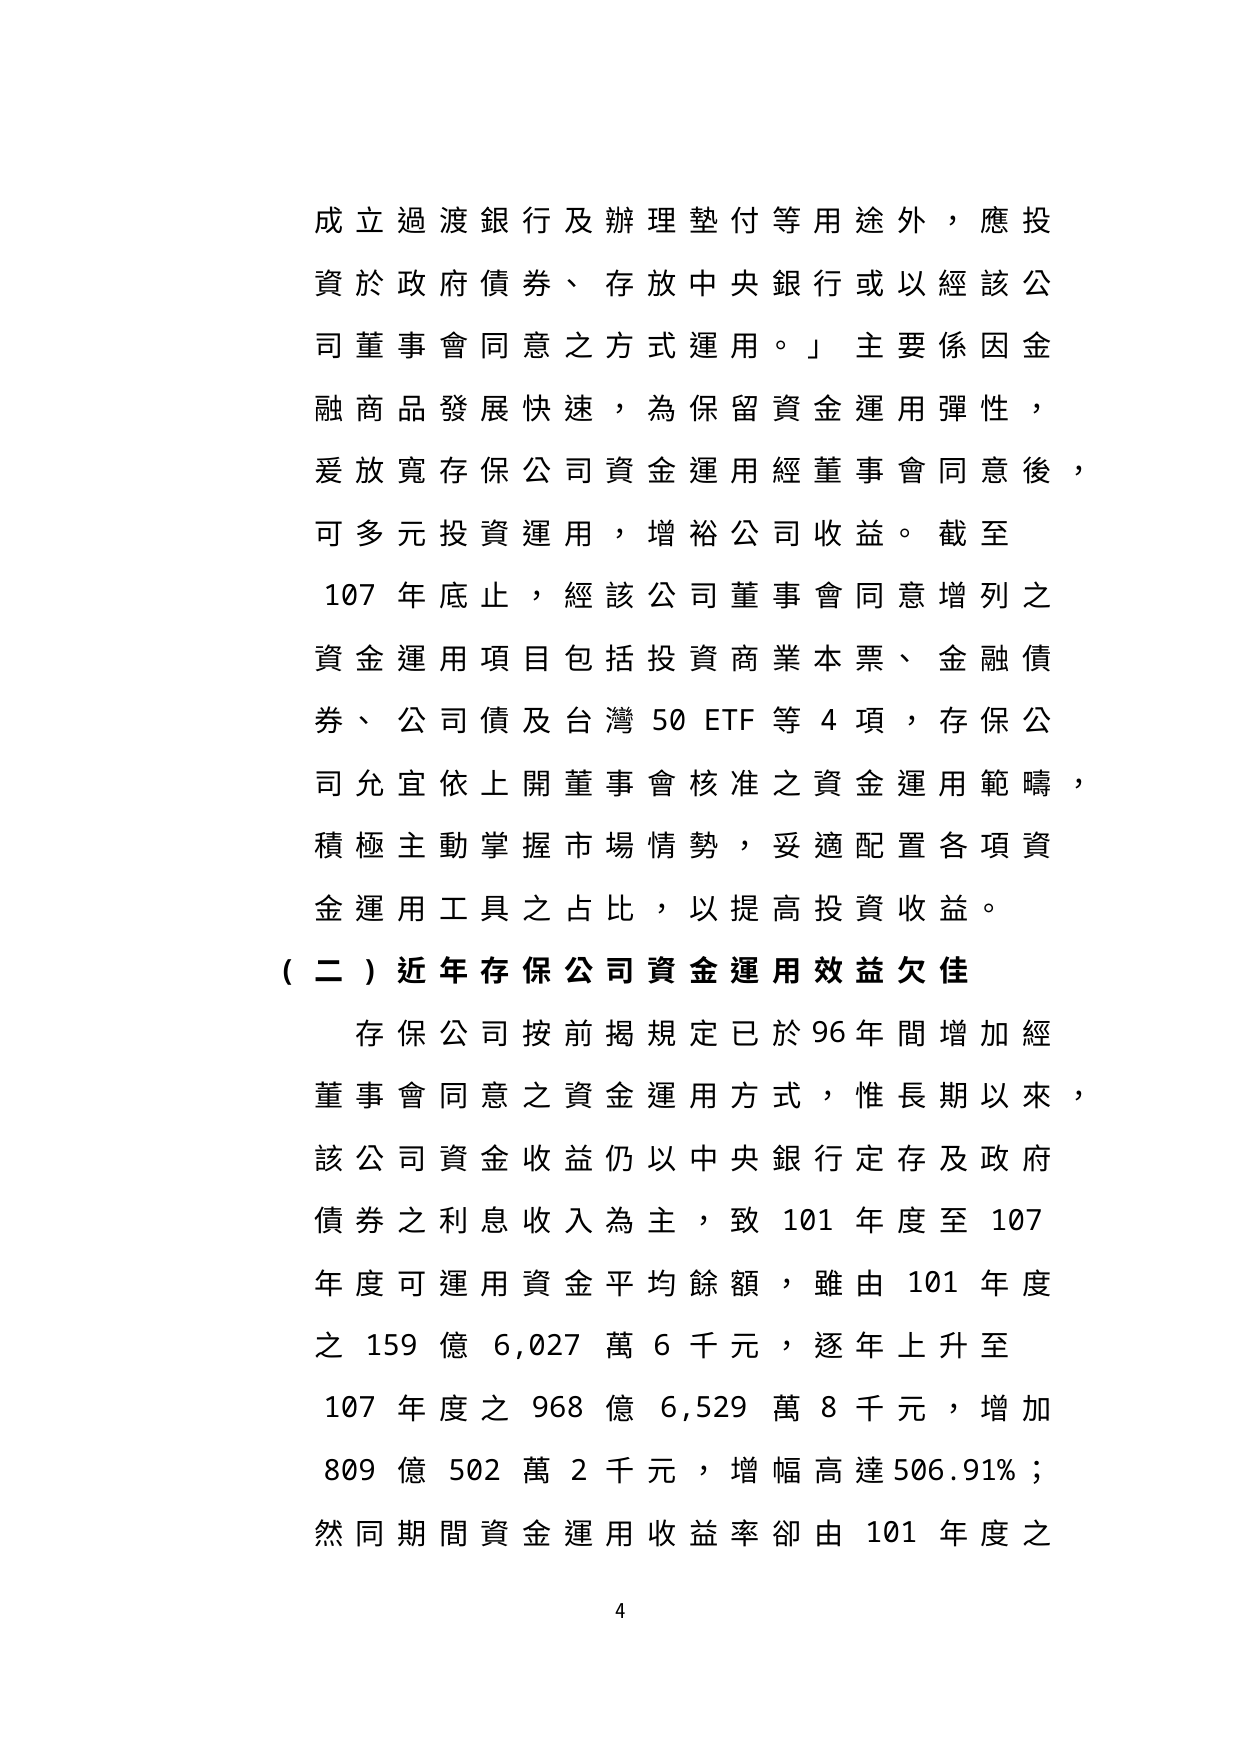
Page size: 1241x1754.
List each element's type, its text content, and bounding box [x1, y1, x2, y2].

text 存保公司按前揭規定已於96年間增加經董事會同意之資金運用方式，惟長期以來，該公司資金收益仍以中央銀行定存及政府債券之利息收入為主，致101年度至107年度可運用資金平均餘額，雖由101年度之159億6,027萬6千元，逐年上升至107年度之968億6,529萬8千元，增加809億502萬2千元，增幅高達506.91%；然同期間資金運用收益率卻由101年度之1.48%，下滑至107年度之1.14%(詳附表1)，減少0.34個百分點，其間107年度雖較106年度略有回升，惟整體而言，仍呈下滑趨勢，主要係該期間中央銀行調降基準利率與市場資金寬鬆，使銀行定存利率持續走低等因素所致。 [271, 990, 1058, 1552]
text (二)近年存保公司資金運用效益欠佳 [242, 927, 1058, 990]
text 按存款保險條例第8條規定：「存保公司之資金，除備供經常費用開支，及依本條例規定履行保險責任、提供財務協助、成立過渡銀行及辦理墊付等用途外，應投資於政府債券、存放中央銀行或以經該公司董事會同意之方式運用。」主要係因金融商品發展快速，為保留資金運用彈性，爰放寬存保公司資金運用經董事會同意後，可多元投資運用，增裕公司收益。截至107年底止，經該公司董事會同意增列之資金運用項目包括投資商業本票、金融債券、公司債及台灣50 ETF等4項，存保公司允宜依上開董事會核准之資金運用範疇，積極主動掌握市場情勢，妥適配置各項資金運用工具之占比，以提高投資收益。 [271, 177, 1058, 927]
